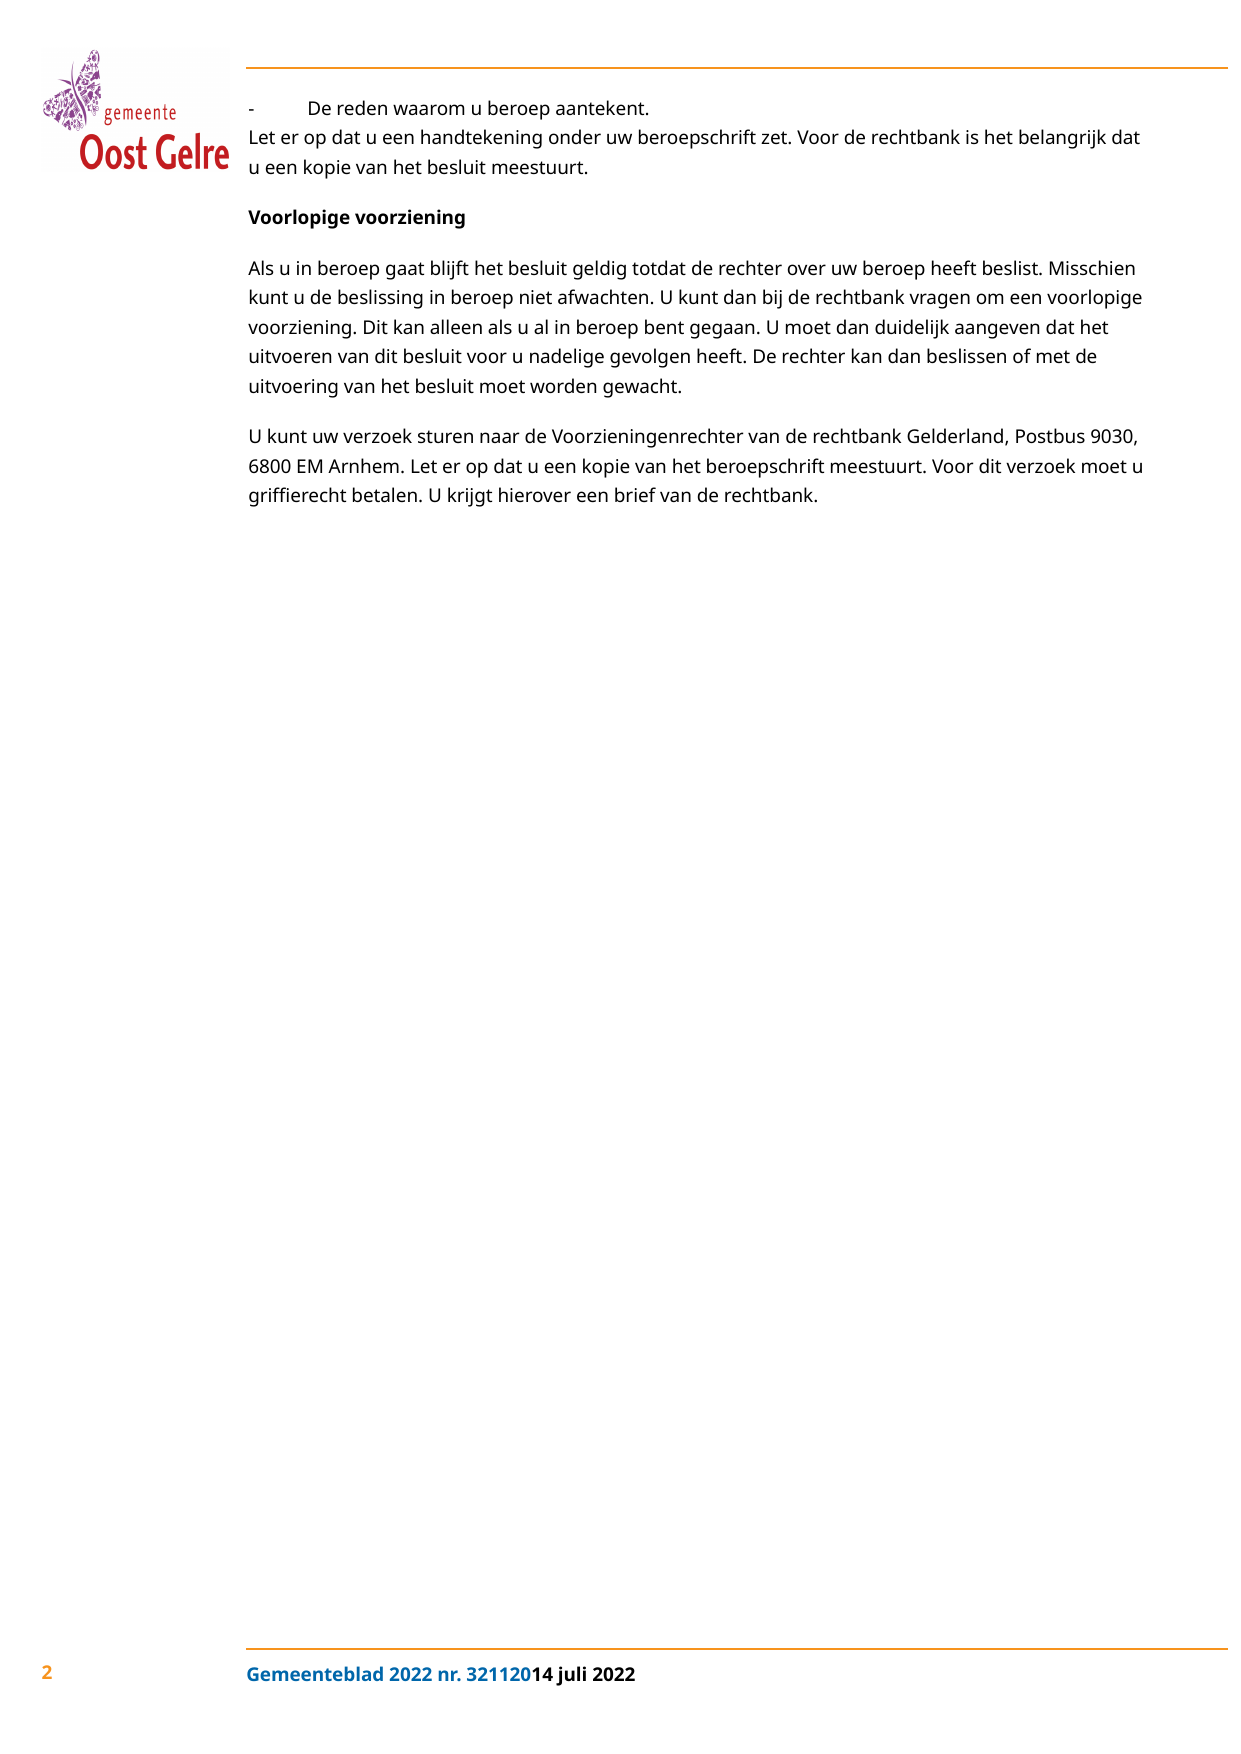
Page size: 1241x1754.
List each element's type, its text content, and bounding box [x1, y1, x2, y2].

text U kunt uw verzoek sturen naar de Voorzieningenrechter van de rechtbank Gelderland, Postbus 9030, 6800 EM Arnhem. Let er op dat u een kopie van het beroepschrift meestuurt. Voor dit verzoek moet u griffierecht betalen. U krijgt hierover een brief van de rechtbank. [248, 423, 1152, 508]
text Let er op dat u een handtekening onder uw beroepschrift zet. Voor de rechtbank is het belangrijk dat u een kopie van het besluit meestuurt. [248, 124, 1152, 180]
list De reden waarom u beroep aantekent. [248, 95, 1152, 121]
text Als u in beroep gaat blijft het besluit geldig totdat de rechter over uw beroep heeft beslist. Misschien kunt u de beslissing in beroep niet afwachten. U kunt dan bij de rechtbank vragen om een voorlopige voorziening. Dit kan alleen als u al in beroep bent gegaan. U moet dan duidelijk aangeven dat het uitvoeren van dit besluit voor u nadelige gevolgen heeft. De rechter kan dan beslissen of met de uitvoering van het besluit moet worden gewacht. [248, 255, 1152, 399]
picture [41, 47, 231, 172]
text Voorlopige voorziening [248, 204, 1152, 230]
